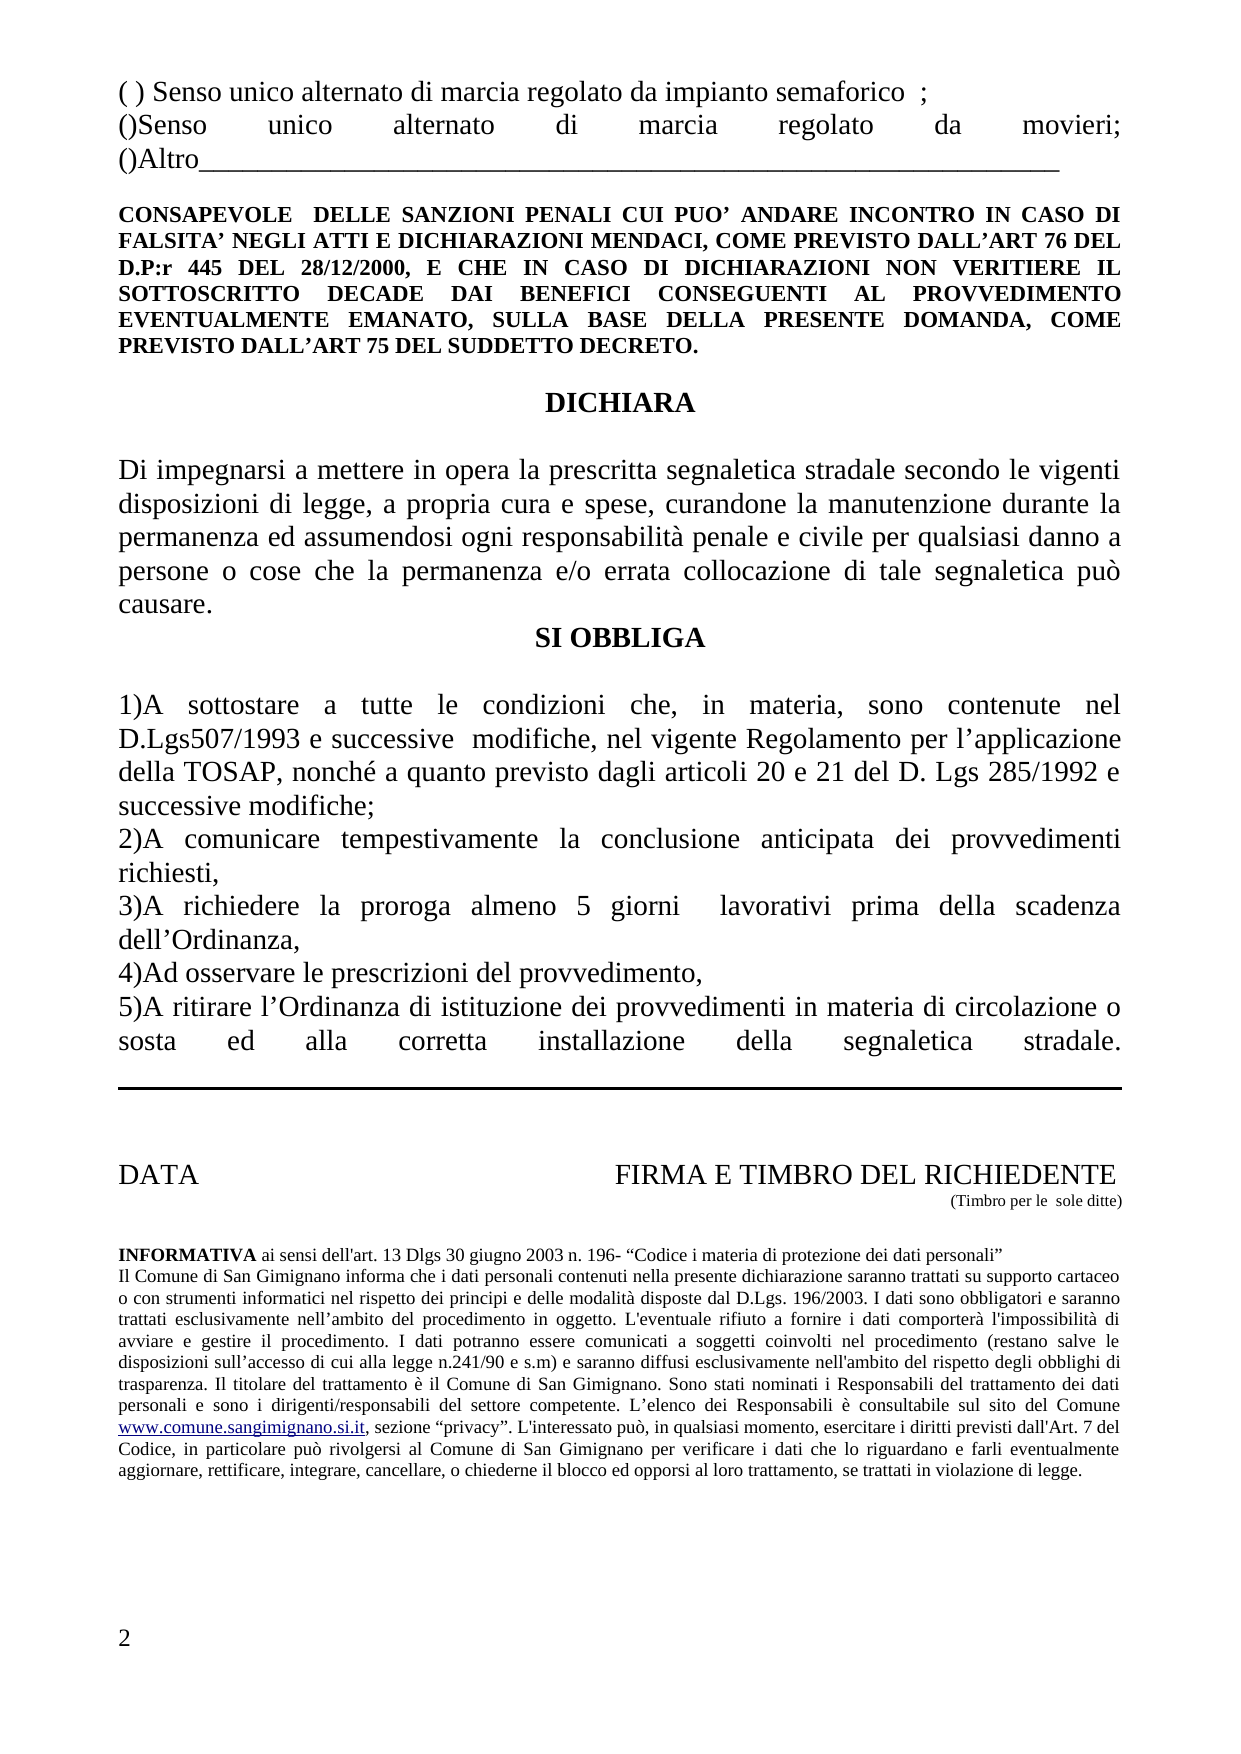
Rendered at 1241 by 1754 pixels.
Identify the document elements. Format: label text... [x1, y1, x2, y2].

text SI OBBLIGA [118, 620, 1122, 654]
text DICHIARA [118, 385, 1122, 419]
text 2)A comunicare tempestivamente la conclusione anticipata dei provvedimenti richiesti, [118, 821, 1122, 888]
text DATA FIRMA E TIMBRO DEL RICHIEDENTE [118, 1157, 1122, 1191]
text (Timbro per le sole ditte) [118, 1191, 1122, 1210]
text 3)A richiedere la proroga almeno 5 giorni lavorativi prima della scadenza dell’Ordinanza, [118, 888, 1122, 956]
text 5)A ritirare l’Ordinanza di istituzione dei provvedimenti in materia di circolazione o sosta ed alla corretta installazione della segnaletica stradale. [118, 989, 1122, 1087]
text INFORMATIVA ai sensi dell'art. 13 Dlgs 30 giugno 2003 n. 196- “Codice i materia di protezione dei dati personali” [118, 1243, 1122, 1265]
text 1)A sottostare a tutte le condizioni che, in materia, sono contenute nel D.Lgs507/1993 e successive modifiche, nel vigente Regolamento per l’applicazione della TOSAP, nonché a quanto previsto dagli articoli 20 e 21 del D. Lgs 285/1992 e successive modifiche; [118, 687, 1122, 821]
text ()Senso unico alternato di marcia regolato da movieri; ()Altro___________________________________________________________ [118, 107, 1122, 174]
text ( ) Senso unico alternato di marcia regolato da impianto semaforico ; [118, 74, 1122, 107]
text Di impegnarsi a mettere in opera la prescritta segnaletica stradale secondo le vigenti disposizioni di legge, a propria cura e spese, curandone la manutenzione durante la permanenza ed assumendosi ogni responsabilità penale e civile per qualsiasi danno a persone o cose che la permanenza e/o errata collocazione di tale segnaletica può causare. [118, 452, 1122, 620]
text 4)Ad osservare le prescrizioni del provvedimento, [118, 956, 1122, 989]
text CONSAPEVOLE DELLE SANZIONI PENALI CUI PUO’ ANDARE INCONTRO IN CASO DI FALSITA’ NEGLI ATTI E DICHIARAZIONI MENDACI, COME PREVISTO DALL’ART 76 DEL D.P:r 445 DEL 28/12/2000, E CHE IN CASO DI DICHIARAZIONI NON VERITIERE IL SOTTOSCRITTO DECADE DAI BENEFICI CONSEGUENTI AL PROVVEDIMENTO EVENTUALMENTE EMANATO, SULLA BASE DELLA PRESENTE DOMANDA, COME PREVISTO DALL’ART 75 DEL SUDDETTO DECRETO. [118, 201, 1122, 359]
text Il Comune di San Gimignano informa che i dati personali contenuti nella presente dichiarazione saranno trattati su supporto cartaceo o con strumenti informatici nel rispetto dei principi e delle modalità disposte dal D.Lgs. 196/2003. I dati sono obbligatori e saranno trattati esclusivamente nell’ambito del procedimento in oggetto. L'eventuale rifiuto a fornire i dati comporterà l'impossibilità di avviare e gestire il procedimento. I dati potranno essere comunicati a soggetti coinvolti nel procedimento (restano salve le disposizioni sull’accesso di cui alla legge n.241/90 e s.m) e saranno diffusi esclusivamente nell'ambito del rispetto degli obblighi di trasparenza. Il titolare del trattamento è il Comune di San Gimignano. Sono stati nominati i Responsabili del trattamento dei dati personali e sono i dirigenti/responsabili del settore competente. L’elenco dei Responsabili è consultabile sul sito del Comune www.comune.sangimignano.si.it, sezione “privacy”. L'interessato può, in qualsiasi momento, esercitare i diritti previsti dall'Art. 7 del Codice, in particolare può rivolgersi al Comune di San Gimignano per verificare i dati che lo riguardano e farli eventualmente aggiornare, rettificare, integrare, cancellare, o chiederne il blocco ed opporsi al loro trattamento, se trattati in violazione di legge. [118, 1265, 1122, 1481]
